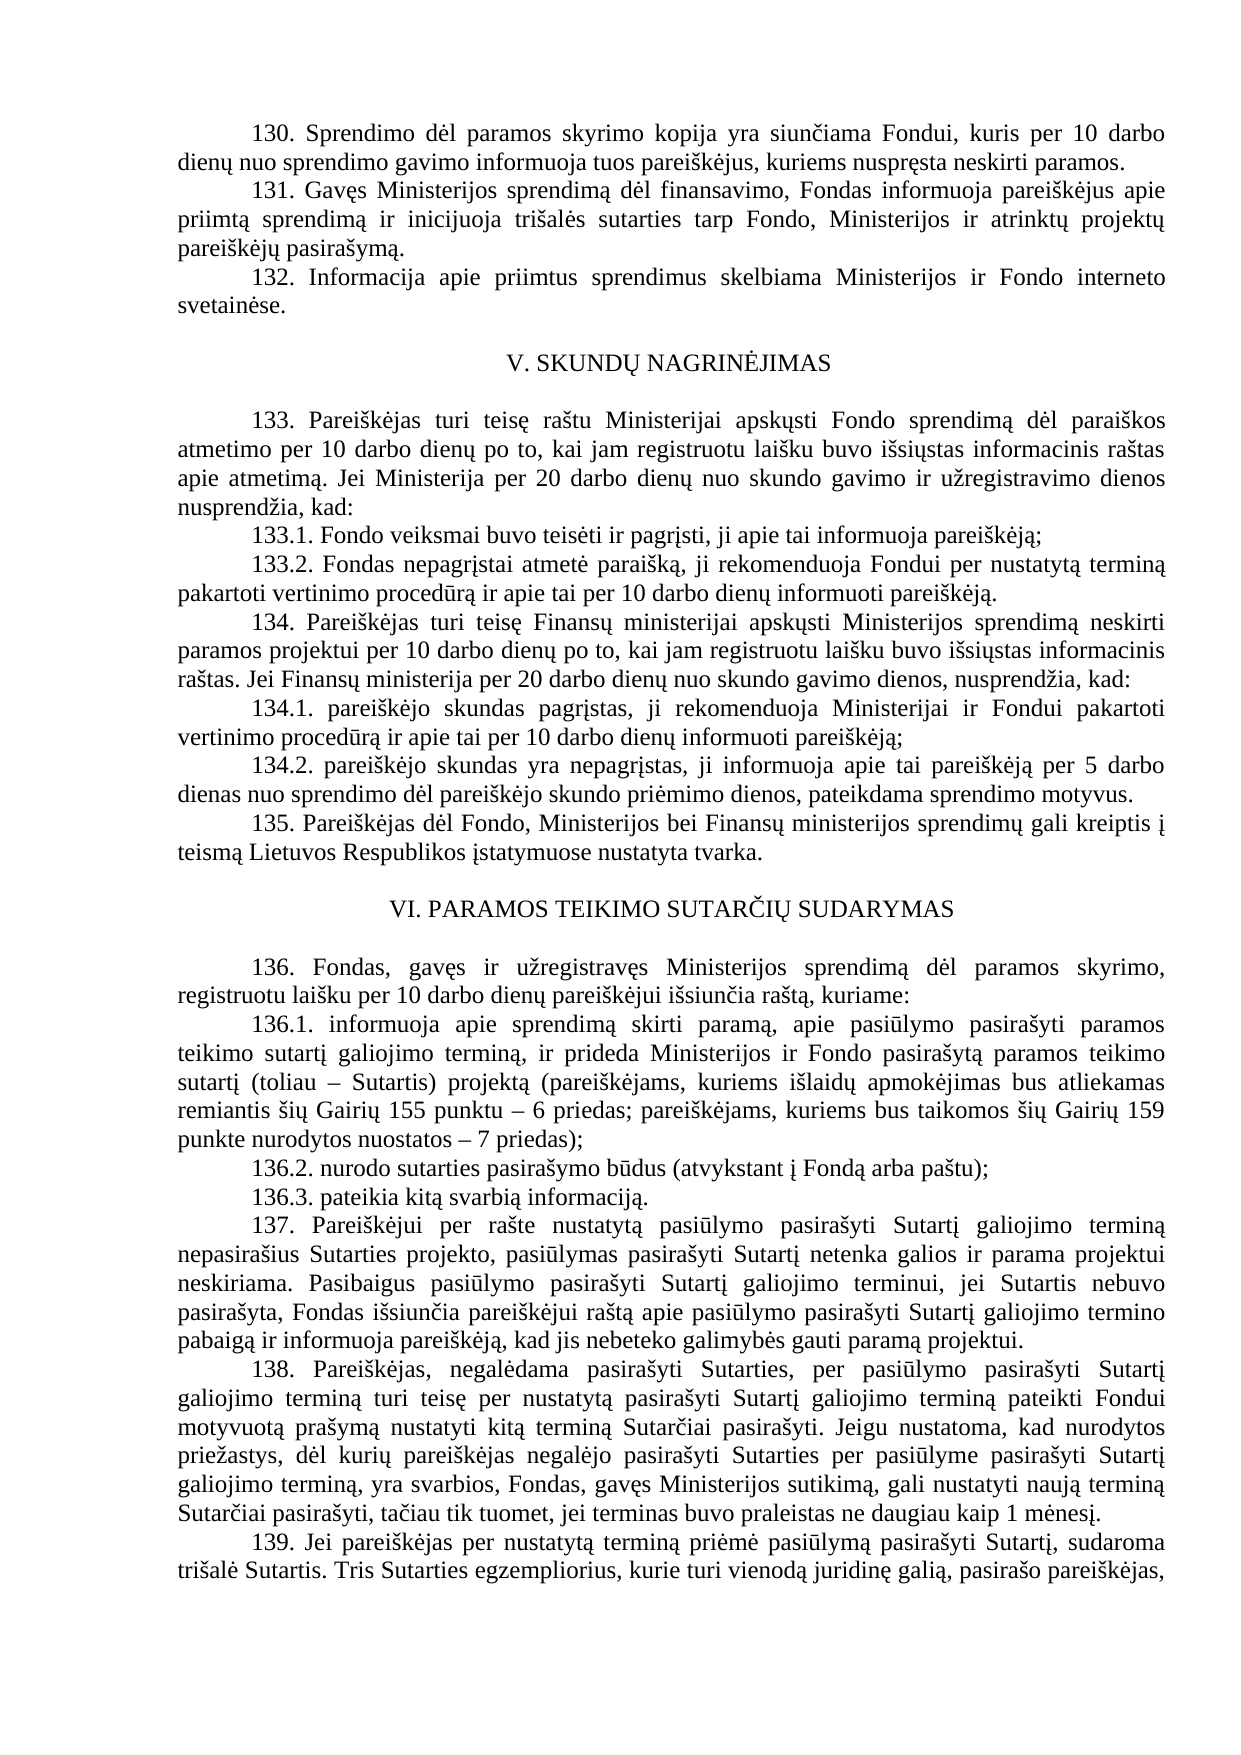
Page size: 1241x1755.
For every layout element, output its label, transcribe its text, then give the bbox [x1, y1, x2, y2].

text 136.2. nurodo sutarties pasirašymo būdus (atvykstant į Fondą arba paštu); [177, 1153, 1166, 1182]
text 139. Jei pareiškėjas per nustatytą terminą priėmė pasiūlymą pasirašyti Sutartį, sudaroma trišalė Sutartis. Tris Sutarties egzempliorius, kurie turi vienodą juridinę galią, pasirašo pareiškėjas, [177, 1527, 1166, 1584]
text 136.3. pateikia kitą svarbią informaciją. [177, 1182, 1166, 1211]
text 134.2. pareiškėjo skundas yra nepagrįstas, ji informuoja apie tai pareiškėją per 5 darbo dienas nuo sprendimo dėl pareiškėjo skundo priėmimo dienos, pateikdama sprendimo motyvus. [177, 751, 1166, 808]
text 134. Pareiškėjas turi teisę Finansų ministerijai apskųsti Ministerijos sprendimą neskirti paramos projektui per 10 darbo dienų po to, kai jam registruotu laišku buvo išsiųstas informacinis raštas. Jei Finansų ministerija per 20 darbo dienų nuo skundo gavimo dienos, nusprendžia, kad: [177, 607, 1166, 693]
text 132. Informacija apie priimtus sprendimus skelbiama Ministerijos ir Fondo interneto svetainėse. [177, 262, 1166, 319]
text 134.1. pareiškėjo skundas pagrįstas, ji rekomenduoja Ministerijai ir Fondui pakartoti vertinimo procedūrą ir apie tai per 10 darbo dienų informuoti pareiškėją; [177, 693, 1166, 751]
text 133. Pareiškėjas turi teisę raštu Ministerijai apskųsti Fondo sprendimą dėl paraiškos atmetimo per 10 darbo dienų po to, kai jam registruotu laišku buvo išsiųstas informacinis raštas apie atmetimą. Jei Ministerija per 20 darbo dienų nuo skundo gavimo ir užregistravimo dienos nusprendžia, kad: [177, 406, 1166, 521]
text 137. Pareiškėjui per rašte nustatytą pasiūlymo pasirašyti Sutartį galiojimo terminą nepasirašius Sutarties projekto, pasiūlymas pasirašyti Sutartį netenka galios ir parama projektui neskiriama. Pasibaigus pasiūlymo pasirašyti Sutartį galiojimo terminui, jei Sutartis nebuvo pasirašyta, Fondas išsiunčia pareiškėjui raštą apie pasiūlymo pasirašyti Sutartį galiojimo termino pabaigą ir informuoja pareiškėją, kad jis nebeteko galimybės gauti paramą projektui. [177, 1211, 1166, 1354]
text 131. Gavęs Ministerijos sprendimą dėl finansavimo, Fondas informuoja pareiškėjus apie priimtą sprendimą ir inicijuoja trišalės sutarties tarp Fondo, Ministerijos ir atrinktų projektų pareiškėjų pasirašymą. [177, 176, 1166, 262]
text V. SKUNDŲ NAGRINĖJIMAS [177, 348, 1166, 377]
text 133.2. Fondas nepagrįstai atmetė paraišką, ji rekomenduoja Fondui per nustatytą terminą pakartoti vertinimo procedūrą ir apie tai per 10 darbo dienų informuoti pareiškėją. [177, 549, 1166, 607]
text VI. PARAMOS TEIKIMO SUTARČIŲ SUDARYMAS [177, 894, 1166, 923]
text 136. Fondas, gavęs ir užregistravęs Ministerijos sprendimą dėl paramos skyrimo, registruotu laišku per 10 darbo dienų pareiškėjui išsiunčia raštą, kuriame: [177, 952, 1166, 1009]
text 135. Pareiškėjas dėl Fondo, Ministerijos bei Finansų ministerijos sprendimų gali kreiptis į teismą Lietuvos Respublikos įstatymuose nustatyta tvarka. [177, 808, 1166, 866]
text 138. Pareiškėjas, negalėdama pasirašyti Sutarties, per pasiūlymo pasirašyti Sutartį galiojimo terminą turi teisę per nustatytą pasirašyti Sutartį galiojimo terminą pateikti Fondui motyvuotą prašymą nustatyti kitą terminą Sutarčiai pasirašyti. Jeigu nustatoma, kad nurodytos priežastys, dėl kurių pareiškėjas negalėjo pasirašyti Sutarties per pasiūlyme pasirašyti Sutartį galiojimo terminą, yra svarbios, Fondas, gavęs Ministerijos sutikimą, gali nustatyti naują terminą Sutarčiai pasirašyti, tačiau tik tuomet, jei terminas buvo praleistas ne daugiau kaip 1 mėnesį. [177, 1354, 1166, 1527]
text 133.1. Fondo veiksmai buvo teisėti ir pagrįsti, ji apie tai informuoja pareiškėją; [177, 521, 1166, 549]
text 136.1. informuoja apie sprendimą skirti paramą, apie pasiūlymo pasirašyti paramos teikimo sutartį galiojimo terminą, ir prideda Ministerijos ir Fondo pasirašytą paramos teikimo sutartį (toliau – Sutartis) projektą (pareiškėjams, kuriems išlaidų apmokėjimas bus atliekamas remiantis šių Gairių 155 punktu – 6 priedas; pareiškėjams, kuriems bus taikomos šių Gairių 159 punkte nurodytos nuostatos – 7 priedas); [177, 1009, 1166, 1153]
text 130. Sprendimo dėl paramos skyrimo kopija yra siunčiama Fondui, kuris per 10 darbo dienų nuo sprendimo gavimo informuoja tuos pareiškėjus, kuriems nuspręsta neskirti paramos. [177, 118, 1166, 176]
